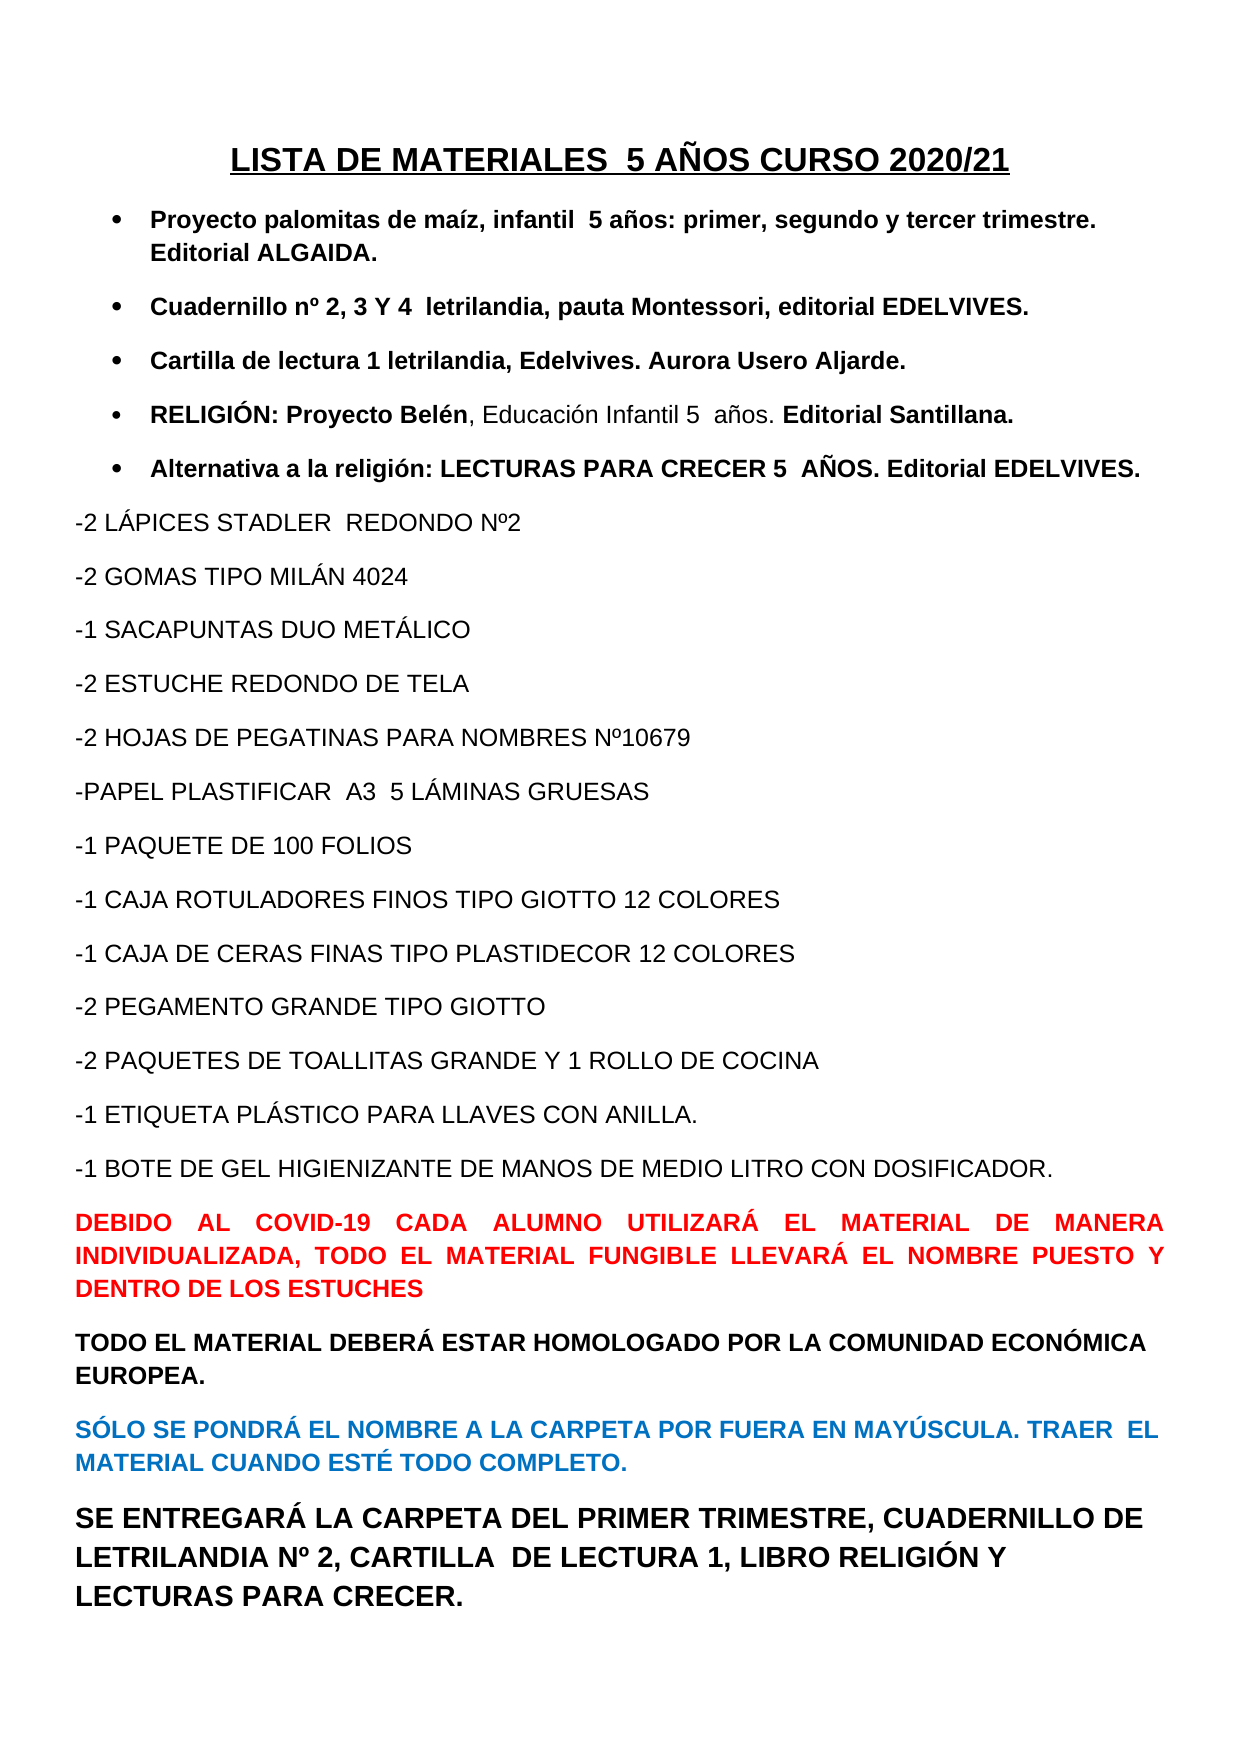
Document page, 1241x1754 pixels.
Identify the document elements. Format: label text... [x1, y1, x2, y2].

text DEBIDO AL COVID-19 CADA ALUMNO UTILIZARÁ EL MATERIAL DE MANERA INDIVIDUALIZADA, TODO EL MATERIAL FUNGIBLE LLEVARÁ EL NOMBRE PUESTO Y DENTRO DE LOS ESTUCHES [75, 1208, 1165, 1303]
list Proyecto palomitas de maíz, infantil 5 años: primer, segundo y tercer trimestre. Editorial ALGAIDA. [112, 205, 1165, 267]
text LISTA DE MATERIALES 5 AÑOS CURSO 2020/21 [75, 140, 1165, 178]
text SÓLO SE PONDRÁ EL NOMBRE A LA CARPETA POR FUERA EN MAYÚSCULA. TRAER EL MATERIAL CUANDO ESTÉ TODO COMPLETO. [75, 1414, 1165, 1476]
text -2 GOMAS TIPO MILÁN 4024 [75, 562, 1165, 590]
text -1 CAJA DE CERAS FINAS TIPO PLASTIDECOR 12 COLORES [75, 938, 1165, 967]
text TODO EL MATERIAL DEBERÁ ESTAR HOMOLOGADO POR LA COMUNIDAD ECONÓMICA EUROPEA. [75, 1328, 1165, 1389]
list Alternativa a la religión: LECTURAS PARA CRECER 5 AÑOS. Editorial EDELVIVES. [112, 454, 1165, 483]
list RELIGIÓN: Proyecto Belén, Educación Infantil 5 años. Editorial Santillana. [112, 400, 1165, 429]
list Cartilla de lectura 1 letrilandia, Edelvives. Aurora Usero Aljarde. [112, 346, 1165, 375]
text -1 BOTE DE GEL HIGIENIZANTE DE MANOS DE MEDIO LITRO CON DOSIFICADOR. [75, 1154, 1165, 1183]
text -1 SACAPUNTAS DUO METÁLICO [75, 615, 1165, 644]
text SE ENTREGARÁ LA CARPETA DEL PRIMER TRIMESTRE, CUADERNILLO DE LETRILANDIA Nº 2, CARTILLA DE LECTURA 1, LIBRO RELIGIÓN Y LECTURAS PARA CRECER. [75, 1501, 1165, 1612]
text -1 PAQUETE DE 100 FOLIOS [75, 831, 1165, 859]
text -1 ETIQUETA PLÁSTICO PARA LLAVES CON ANILLA. [75, 1100, 1165, 1129]
text -2 LÁPICES STADLER REDONDO Nº2 [75, 508, 1165, 536]
text -2 PAQUETES DE TOALLITAS GRANDE Y 1 ROLLO DE COCINA [75, 1046, 1165, 1075]
text -2 PEGAMENTO GRANDE TIPO GIOTTO [75, 992, 1165, 1021]
list Cuadernillo nº 2, 3 Y 4 letrilandia, pauta Montessori, editorial EDELVIVES. [112, 292, 1165, 321]
text -1 CAJA ROTULADORES FINOS TIPO GIOTTO 12 COLORES [75, 885, 1165, 913]
text -2 HOJAS DE PEGATINAS PARA NOMBRES Nº10679 [75, 723, 1165, 752]
text -PAPEL PLASTIFICAR A3 5 LÁMINAS GRUESAS [75, 777, 1165, 806]
text -2 ESTUCHE REDONDO DE TELA [75, 669, 1165, 698]
